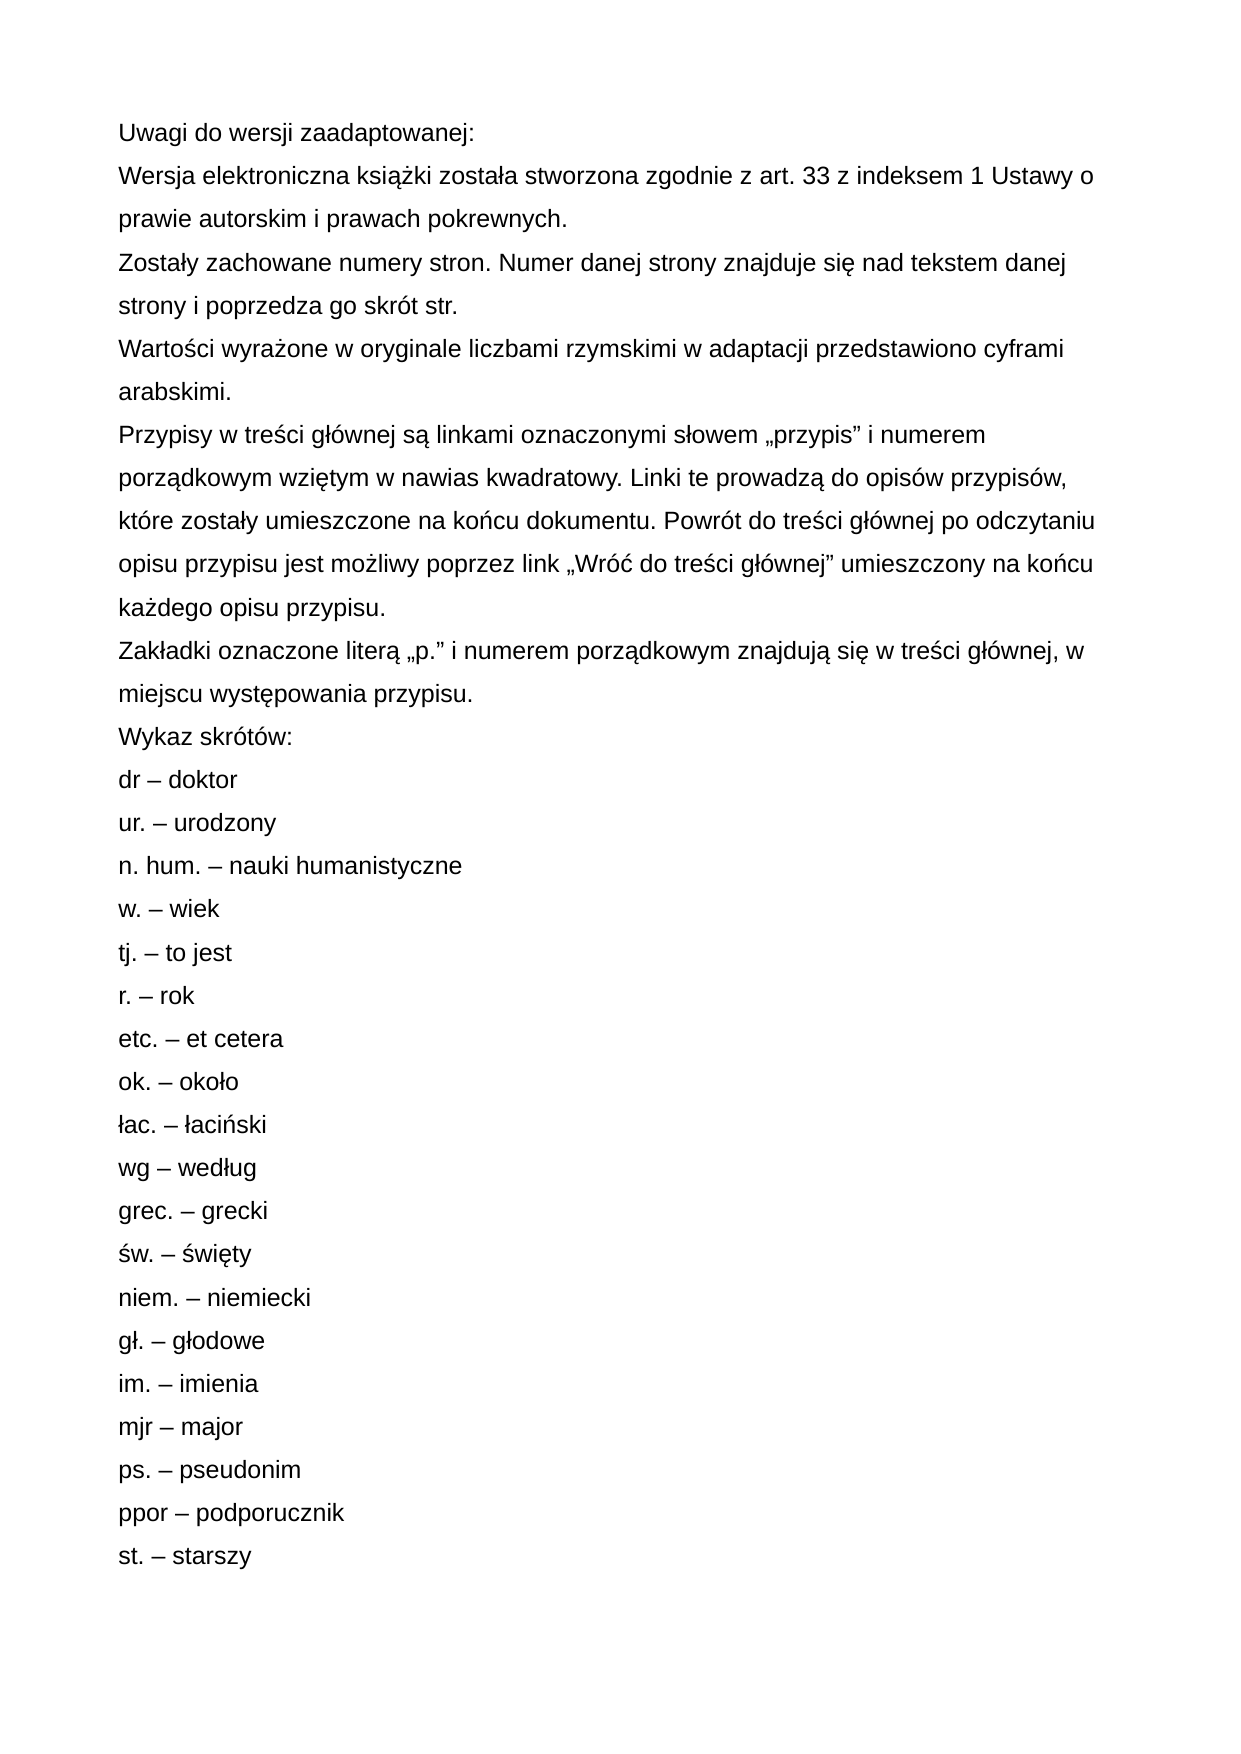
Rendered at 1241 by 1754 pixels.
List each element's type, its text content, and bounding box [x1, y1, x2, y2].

text etc. – et cetera [118, 1024, 1122, 1052]
text grec. – grecki [118, 1196, 1122, 1225]
text n. hum. – nauki humanistyczne [118, 851, 1122, 880]
text ur. – urodzony [118, 808, 1122, 837]
text Wykaz skrótów: [118, 722, 1122, 751]
text Zakładki oznaczone literą „p.” i numerem porządkowym znajdują się w treści głównej, w miejscu występowania przypisu. [118, 636, 1122, 707]
text ppor – podporucznik [118, 1498, 1122, 1527]
text mjr – major [118, 1412, 1122, 1441]
text Przypisy w treści głównej są linkami oznaczonymi słowem „przypis” i numerem porządkowym wziętym w nawias kwadratowy. Linki te prowadzą do opisów przypisów, które zostały umieszczone na końcu dokumentu. Powrót do treści głównej po odczytaniu opisu przypisu jest możliwy poprzez link „Wróć do treści głównej” umieszczony na końcu każdego opisu przypisu. [118, 420, 1122, 621]
text r. – rok [118, 981, 1122, 1009]
text tj. – to jest [118, 937, 1122, 966]
text ps. – pseudonim [118, 1455, 1122, 1484]
text wg – według [118, 1153, 1122, 1182]
text w. – wiek [118, 894, 1122, 923]
text łac. – łaciński [118, 1110, 1122, 1139]
text dr – doktor [118, 765, 1122, 794]
text ok. – około [118, 1067, 1122, 1096]
text św. – święty [118, 1239, 1122, 1268]
text Zostały zachowane numery stron. Numer danej strony znajduje się nad tekstem danej strony i poprzedza go skrót str. [118, 247, 1122, 319]
text Wersja elektroniczna książki została stworzona zgodnie z art. 33 z indeksem 1 Ustawy o prawie autorskim i prawach pokrewnych. [118, 161, 1122, 233]
text gł. – głodowe [118, 1326, 1122, 1354]
text niem. – niemiecki [118, 1282, 1122, 1311]
text st. – starszy [118, 1541, 1122, 1570]
text im. – imienia [118, 1369, 1122, 1397]
text Uwagi do wersji zaadaptowanej: [118, 118, 1122, 147]
text Wartości wyrażone w oryginale liczbami rzymskimi w adaptacji przedstawiono cyframi arabskimi. [118, 334, 1122, 406]
